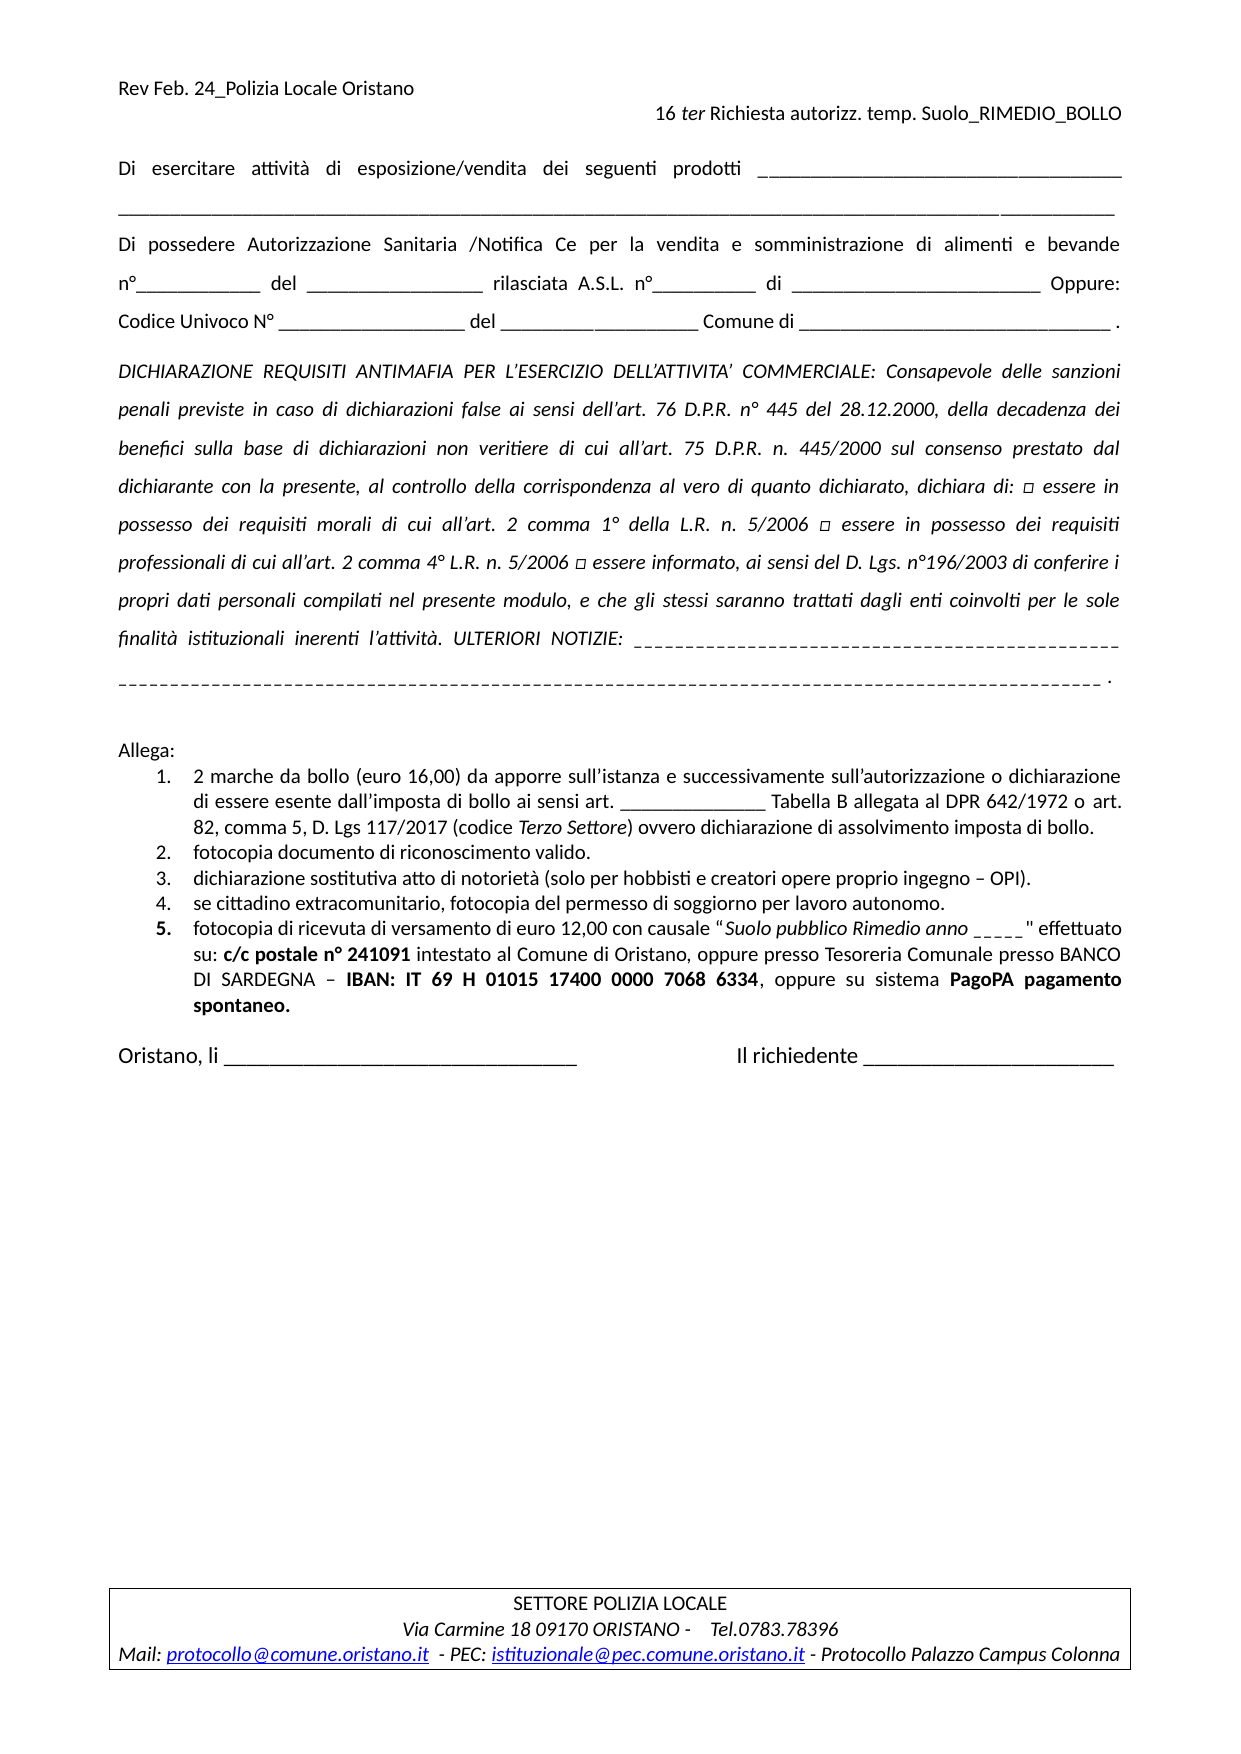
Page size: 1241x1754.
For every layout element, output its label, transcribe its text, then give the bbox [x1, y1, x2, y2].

list dichiarazione sostitutiva atto di notorietà (solo per hobbisti e creatori opere proprio ingegno – OPI). [156, 865, 1122, 890]
list fotocopia di ricevuta di versamento di euro 12,00 con causale “Suolo pubblico Rimedio anno _____" effettuato su: c/c postale n° 241091 intestato al Comune di Oristano, oppure presso Tesoreria Comunale presso BANCO DI SARDEGNA – IBAN: IT 69 H 01015 17400 0000 7068 6334, oppure su sistema PagoPA pagamento spontaneo. [156, 916, 1122, 1017]
list fotocopia documento di riconoscimento valido. [156, 839, 1122, 865]
list 2 marche da bollo (euro 16,00) da apporre sull’istanza e successivamente sull’autorizzazione o dichiarazione di essere esente dall’imposta di bollo ai sensi art. ______________ Tabella B allegata al DPR 642/1972 o art. 82, comma 5, D. Lgs 117/2017 (codice Terzo Settore) ovvero dichiarazione di assolvimento imposta di bollo. [156, 763, 1122, 839]
text DICHIARAZIONE REQUISITI ANTIMAFIA PER L’ESERCIZIO DELL’ATTIVITA’ COMMERCIALE: Consapevole delle sanzioni penali previste in caso di dichiarazioni false ai sensi dell’art. 76 D.P.R. n° 445 del 28.12.2000, della decadenza dei benefici sulla base di dichiarazioni non veritiere di cui all’art. 75 D.P.R. n. 445/2000 sul consenso prestato dal dichiarante con la presente, al controllo della corrispondenza al vero di quanto dichiarato, dichiara di: □ essere in possesso dei requisiti morali di cui all’art. 2 comma 1° della L.R. n. 5/2006 □ essere in possesso dei requisiti professionali di cui all’art. 2 comma 4° L.R. n. 5/2006 □ essere informato, ai sensi del D. Lgs. n°196/2003 di conferire i propri dati personali compilati nel presente modulo, e che gli stessi saranno trattati dagli enti coinvolti per le sole finalità istituzionali inerenti l’attività. ULTERIORI NOTIZIE: _______________________________________________ _______________________________________________________________________________________________ . [118, 358, 1122, 689]
text Di esercitare attività di esposizione/vendita dei seguenti prodotti ___________________________________ ________________________________________________________________________________________________ Di possedere Autorizzazione Sanitaria /Notifica Ce per la vendita e somministrazione di alimenti e bevande n°____________ del _________________ rilasciata A.S.L. n°__________ di ________________________ Oppure: Codice Univoco N° __________________ del ___________________ Comune di ______________________________ . [118, 155, 1122, 333]
list se cittadino extracomunitario, fotocopia del permesso di soggiorno per lavoro autonomo. [156, 890, 1122, 916]
list Oristano, li _______________________________ Il richiedente ______________________ [118, 1041, 1122, 1069]
text Allega: [118, 738, 1122, 763]
